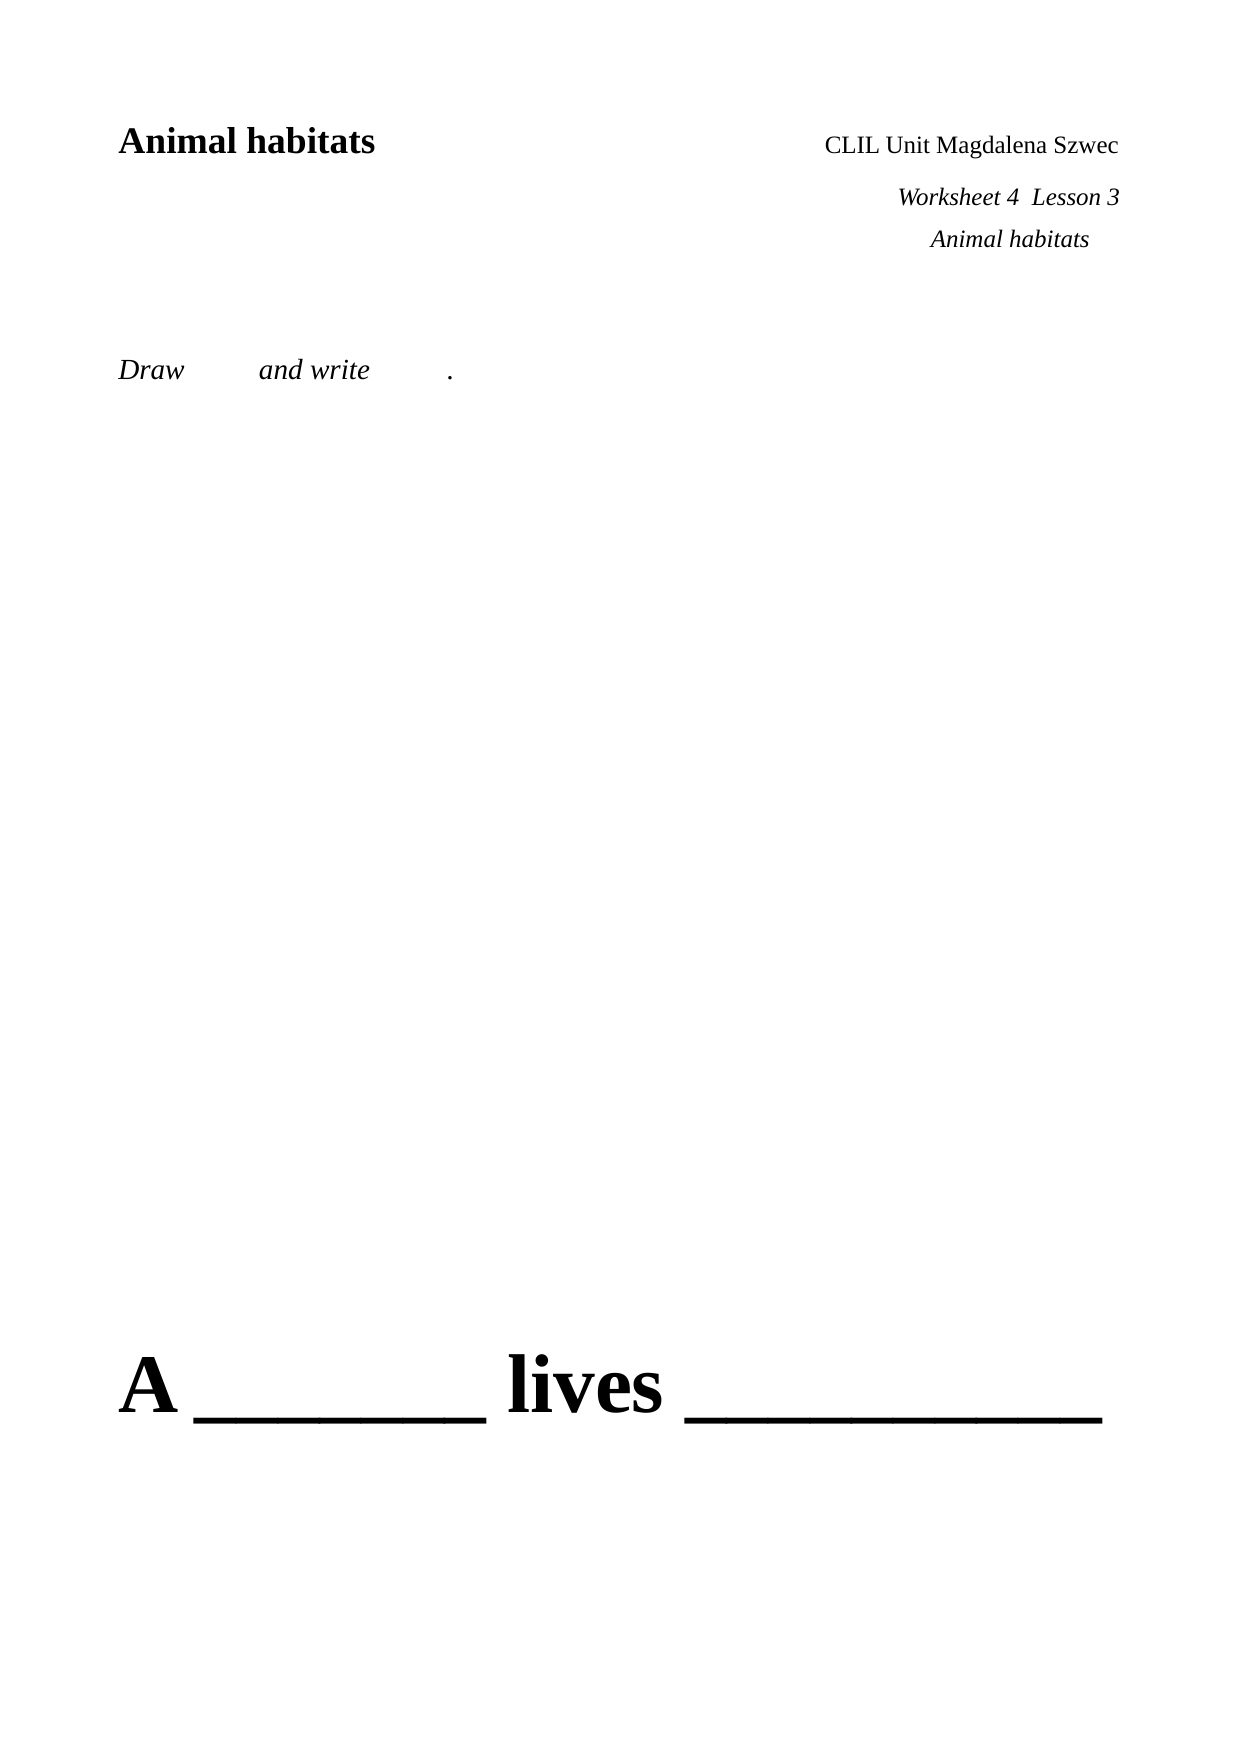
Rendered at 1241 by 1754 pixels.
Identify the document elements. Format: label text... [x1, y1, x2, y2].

text Animal habitats CLIL Unit Magdalena Szwec [118, 118, 1122, 161]
text Worksheet 4 Lesson 3 [118, 174, 1122, 212]
text Draw and write . [118, 312, 1122, 385]
text A _______ lives __________ [118, 1335, 1122, 1431]
text Animal habitats [118, 224, 1122, 253]
